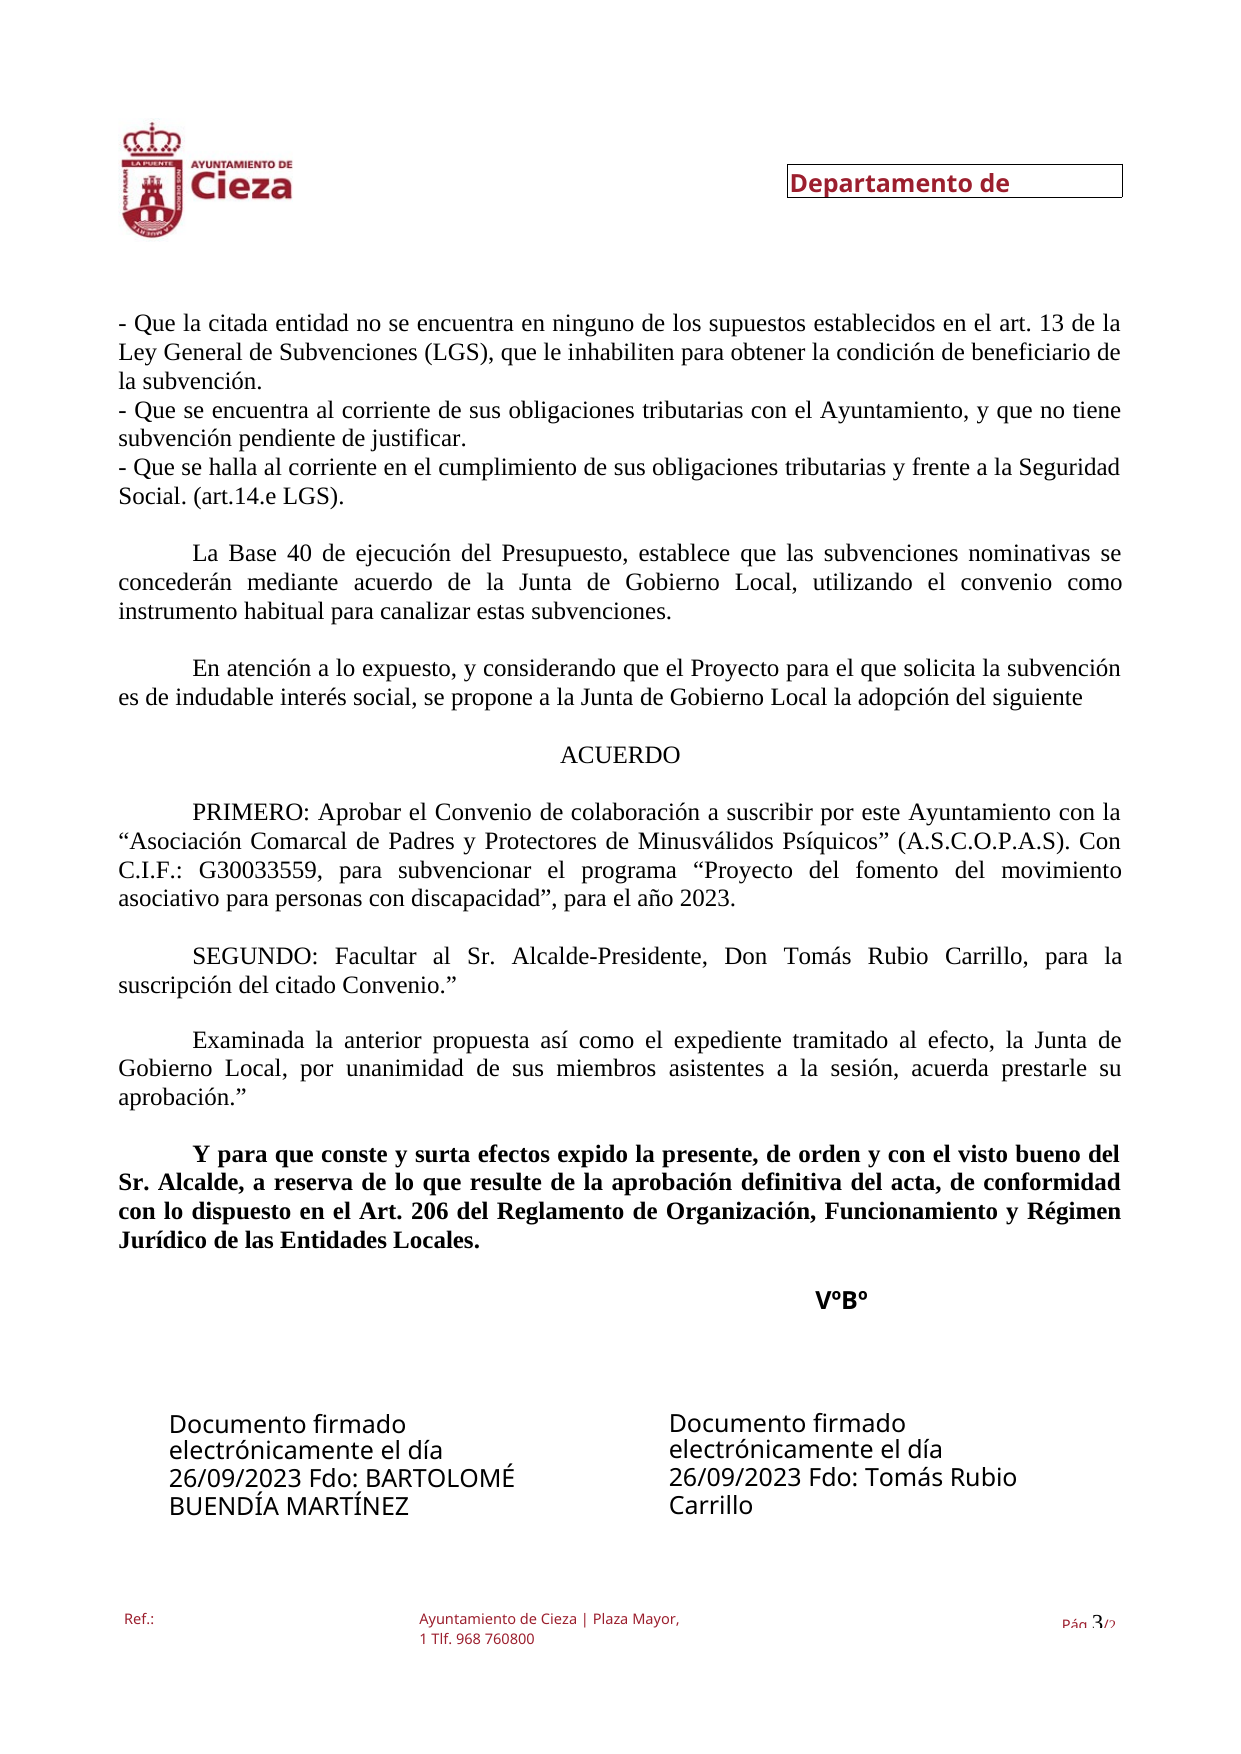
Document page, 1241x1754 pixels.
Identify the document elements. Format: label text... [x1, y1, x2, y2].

text VºBº [106, 1282, 867, 1317]
text Examinada la anterior propuesta así como el expediente tramitado al efecto, la Junta de Gobierno Local, por unanimidad de sus miembros asistentes a la sesión, acuerda prestarle su aprobación.” [118, 1025, 1122, 1111]
text En atención a lo expuesto, y considerando que el Proyecto para el que solicita la subvención es de indudable interés social, se propone a la Junta de Gobierno Local la adopción del siguiente [118, 653, 1122, 711]
text La Base 40 de ejecución del Presupuesto, establece que las subvenciones nominativas se concederán mediante acuerdo de la Junta de Gobierno Local, utilizando el convenio como instrumento habitual para canalizar estas subvenciones. [118, 538, 1122, 625]
list Que la citada entidad no se encuentra en ninguno de los supuestos establecidos en el art. 13 de la Ley General de Subvenciones (LGS), que le inhabiliten para obtener la condición de beneficiario de la subvención. [118, 308, 1122, 395]
subtitle Y para que conste y surta efectos expido la presente, de orden y con el visto bueno del Sr. Alcalde, a reserva de lo que resulte de la aprobación definitiva del acta, de conformidad con lo dispuesto en el Art. 206 del Reglamento de Organización, Funcionamiento y Régimen Jurídico de las Entidades Locales. [118, 1139, 1122, 1254]
text SEGUNDO: Facultar al Sr. Alcalde-Presidente, Don Tomás Rubio Carrillo, para la suscripción del citado Convenio.” [118, 941, 1122, 998]
list Que se encuentra al corriente de sus obligaciones tributarias con el Ayuntamiento, y que no tiene subvención pendiente de justificar. [118, 395, 1122, 452]
picture [118, 118, 294, 242]
text PRIMERO: Aprobar el Convenio de colaboración a suscribir por este Ayuntamiento con la “Asociación Comarcal de Padres y Protectores de Minusválidos Psíquicos” (A.S.C.O.P.A.S). Con C.I.F.: G30033559, para subvencionar el programa “Proyecto del fomento del movimiento asociativo para personas con discapacidad”, para el año 2023. [118, 797, 1122, 912]
text Documento firmado electrónicamente el día 26/09/2023 Fdo: BARTOLOMÉ BUENDÍA MARTÍNEZ [169, 1411, 564, 1523]
list Que se halla al corriente en el cumplimiento de sus obligaciones tributarias y frente a la Seguridad Social. (art.14.e LGS). [118, 452, 1122, 510]
text ACUERDO [558, 740, 682, 768]
text Documento firmado electrónicamente el día 26/09/2023 Fdo: Tomás Rubio Carrillo [668, 1410, 1073, 1522]
